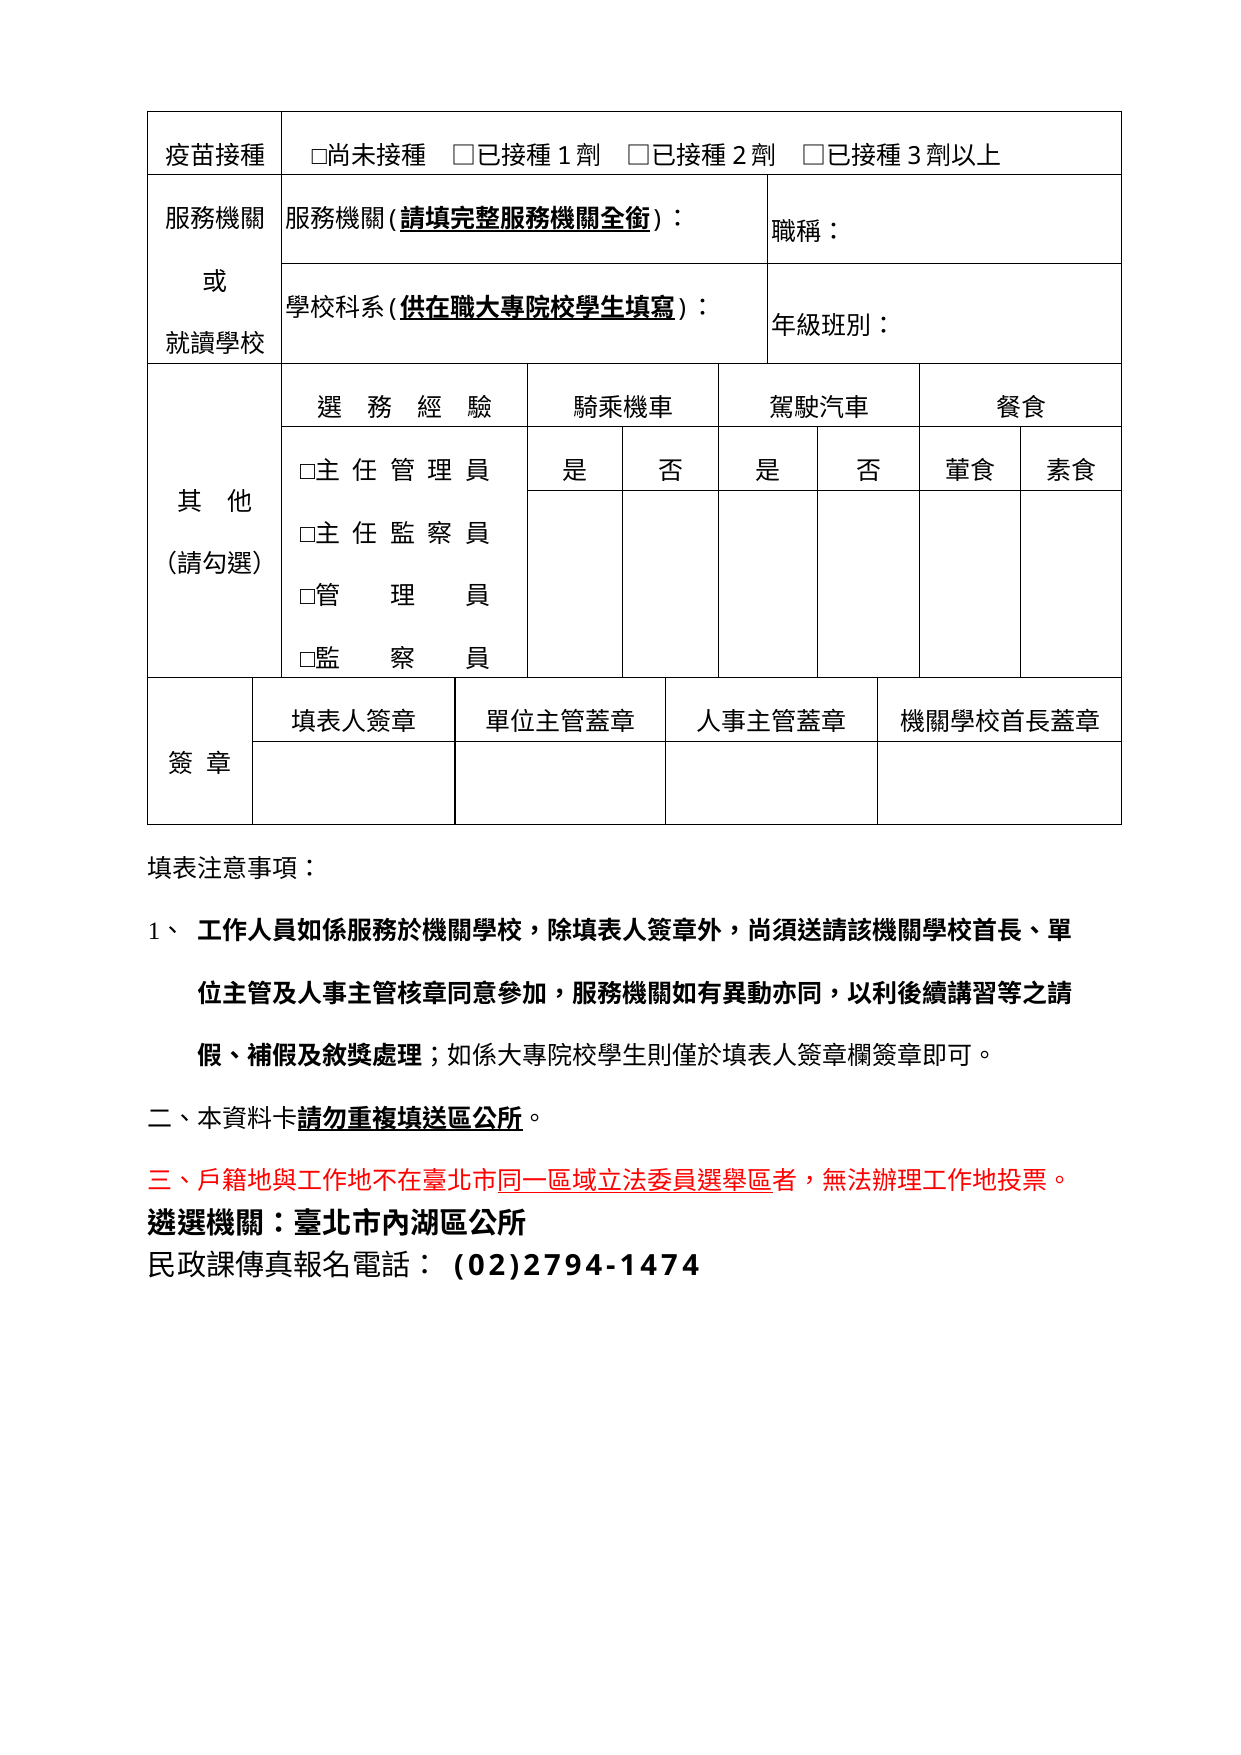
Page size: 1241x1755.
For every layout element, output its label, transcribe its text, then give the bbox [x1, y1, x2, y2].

text 位主管及人事主管核章同意參加，服務機關如有異動亦同，以利後續講習等之請假、補假及敘獎處理；如係大專院校學生則僅於填表人簽章欄簽章即可。 [198, 949, 1093, 1074]
table_cell [456, 742, 665, 823]
table_cell 服務機關 或 就讀學校 [148, 175, 281, 363]
table_cell 服務機關(請填完整服務機關全銜)： [282, 175, 767, 263]
table_cell 簽 章 [148, 678, 252, 823]
table_cell [528, 491, 622, 677]
table_cell □尚未接種 □已接種1劑 □已接種2劑 □已接種3劑以上 [282, 112, 1121, 174]
text 民政課傳真報名電話： (02)2794-1474 [148, 1242, 1093, 1284]
table_cell 是 [528, 427, 622, 490]
table_cell 填表人簽章 [253, 678, 454, 741]
table_cell 年級班別： [768, 264, 1121, 363]
table_cell 葷食 [920, 427, 1020, 490]
table_cell 是 [719, 427, 817, 490]
text 二、本資料卡請勿重複填送區公所。 [148, 1074, 1093, 1137]
text 遴選機關：臺北市內湖區公所 [148, 1199, 1093, 1242]
table_cell 學校科系(供在職大專院校學生填寫)： [282, 264, 767, 363]
table_cell [719, 491, 817, 677]
table_cell [253, 742, 454, 823]
table_cell 其 他 （請勾選） [148, 364, 281, 677]
table_cell 素食 [1021, 427, 1121, 490]
table_cell [818, 491, 919, 677]
table_cell 否 [818, 427, 919, 490]
table_cell 駕駛汽車 [719, 364, 919, 426]
table_cell 職稱： [768, 175, 1121, 263]
table_cell [623, 491, 718, 677]
table_cell 餐食 [920, 364, 1121, 426]
table_cell 騎乘機車 [528, 364, 718, 426]
table_cell 單位主管蓋章 [456, 678, 665, 741]
table_cell [666, 742, 877, 823]
table_cell [878, 742, 1121, 823]
table_cell [1021, 491, 1121, 677]
table_cell 選 務 經 驗 [282, 364, 527, 426]
table_cell 否 [623, 427, 718, 490]
list 工作人員如係服務於機關學校，除填表人簽章外，尚須送請該機關學校首長、單 [148, 887, 1093, 949]
text 三、戶籍地與工作地不在臺北市同一區域立法委員選舉區者，無法辦理工作地投票。 [148, 1137, 1093, 1199]
table_cell 疫苗接種 [148, 112, 281, 174]
table_cell [920, 491, 1020, 677]
table_cell □主 任 管 理 員 □主 任 監 察 員 □管 理 員 □監 察 員 [282, 427, 527, 677]
text 填表注意事項： [148, 825, 1093, 887]
table_cell 人事主管蓋章 [666, 678, 877, 741]
table_cell 機關學校首長蓋章 [878, 678, 1121, 741]
